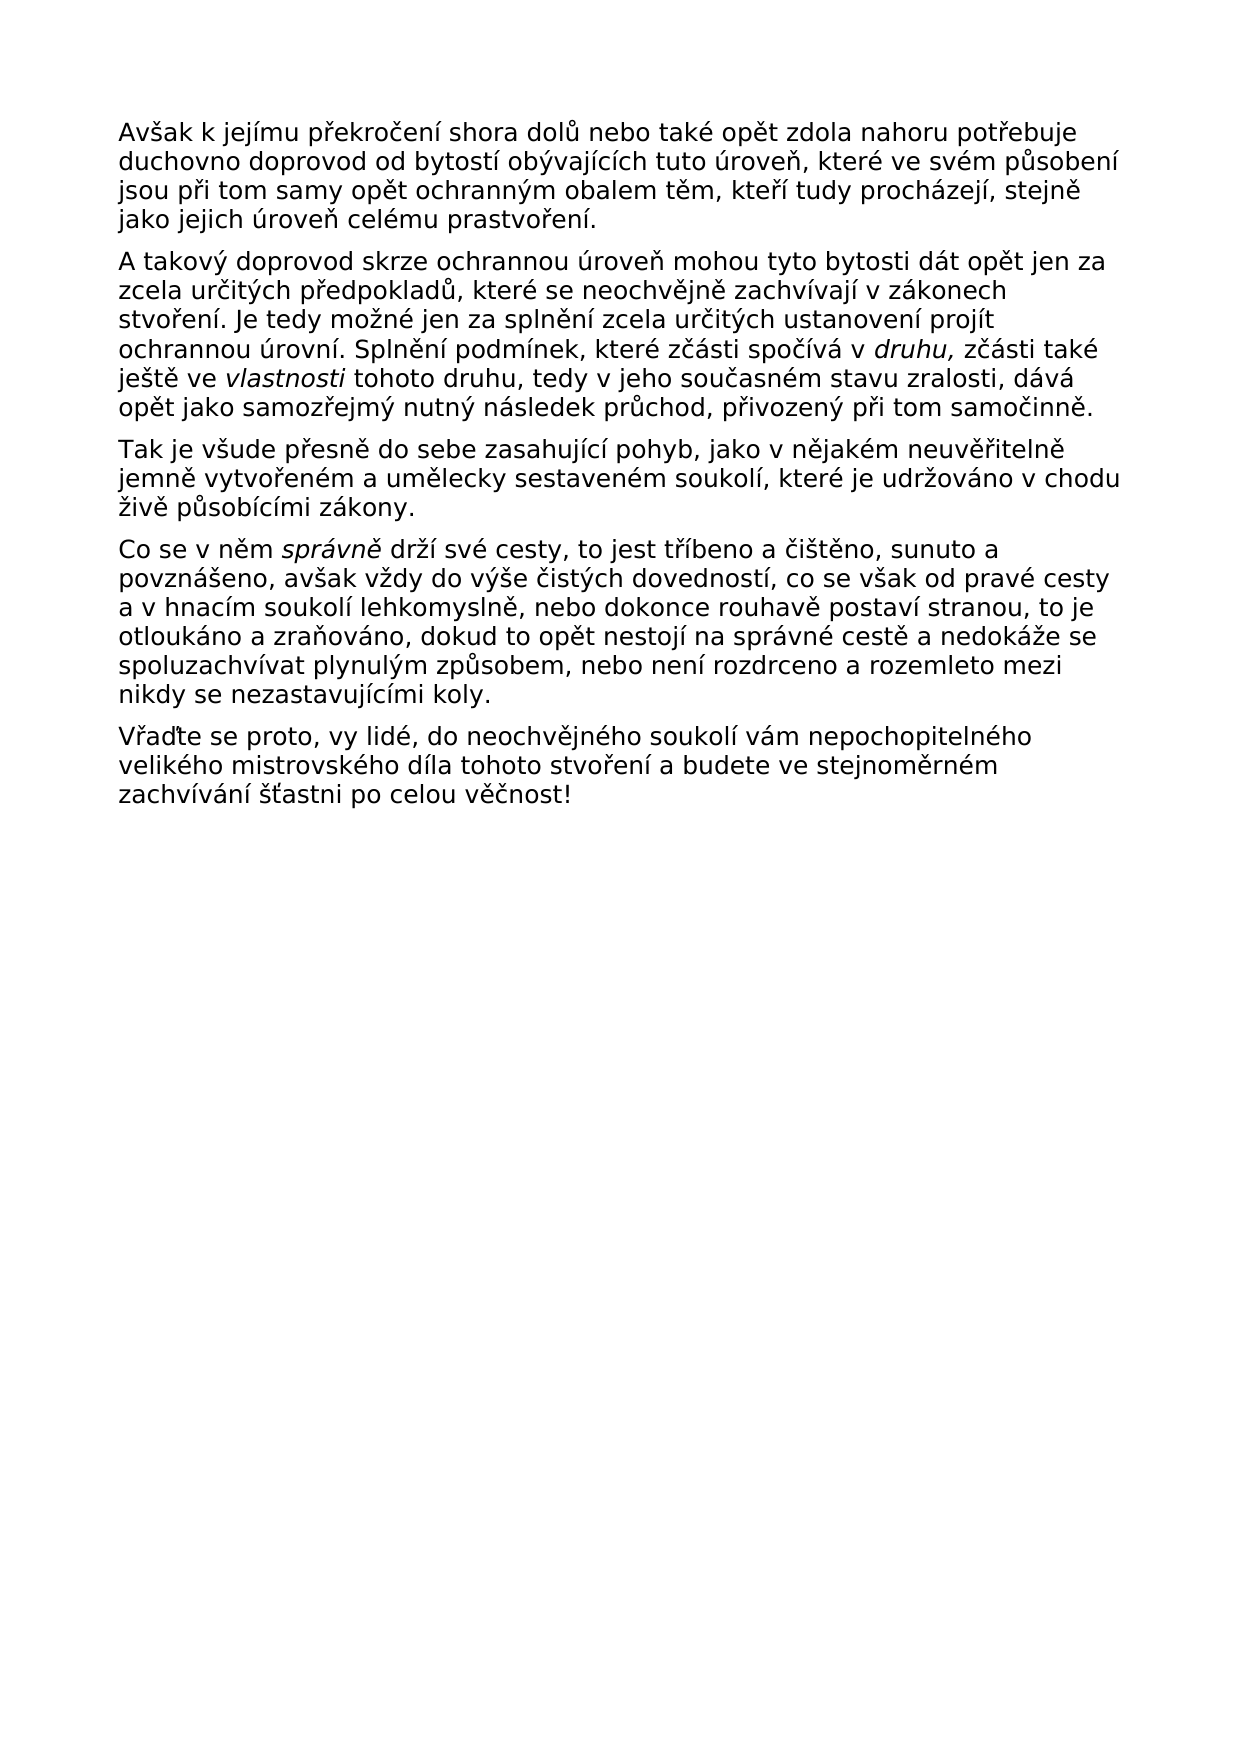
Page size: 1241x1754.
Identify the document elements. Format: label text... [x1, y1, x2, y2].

text Avšak k jejímu překročení shora dolů nebo také opět zdola nahoru potřebuje duchovno doprovod od bytostí obývajících tuto úroveň, které ve svém působení jsou při tom samy opět ochranným obalem těm, kteří tudy procházejí, stejně jako jejich úroveň celému prastvoření. [118, 118, 1122, 235]
text Co se v něm správně drží své cesty, to jest tříbeno a čištěno, sunuto a povznášeno, avšak vždy do výše čistých dovedností, co se však od pravé cesty a v hnacím soukolí lehkomyslně, nebo dokonce rouhavě postaví stranou, to je otloukáno a zraňováno, dokud to opět nestojí na správné cestě a nedokáže se spoluzachvívat plynulým způsobem, nebo není rozdrceno a rozemleto mezi nikdy se nezastavujícími koly. [118, 535, 1122, 710]
text Tak je všude přesně do sebe zasahující pohyb, jako v nějakém neuvěřitelně jemně vytvořeném a umělecky sestaveném soukolí, které je udržováno v chodu živě působícími zákony. [118, 435, 1122, 522]
text Vřaďte se proto, vy lidé, do neochvějného soukolí vám nepochopitelného velikého mistrovského díla tohoto stvoření a budete ve stejnoměrném zachvívání šťastni po celou věčnost! [118, 722, 1122, 810]
text A takový doprovod skrze ochrannou úroveň mohou tyto bytosti dát opět jen za zcela určitých předpokladů, které se neochvějně zachvívají v zákonech stvoření. Je tedy možné jen za splnění zcela určitých ustanovení projít ochrannou úrovní. Splnění podmínek, které zčásti spočívá v druhu, zčásti také ještě ve vlastnosti tohoto druhu, tedy v jeho současném stavu zralosti, dává opět jako samozřejmý nutný následek průchod, přivozený při tom samočinně. [118, 247, 1122, 422]
